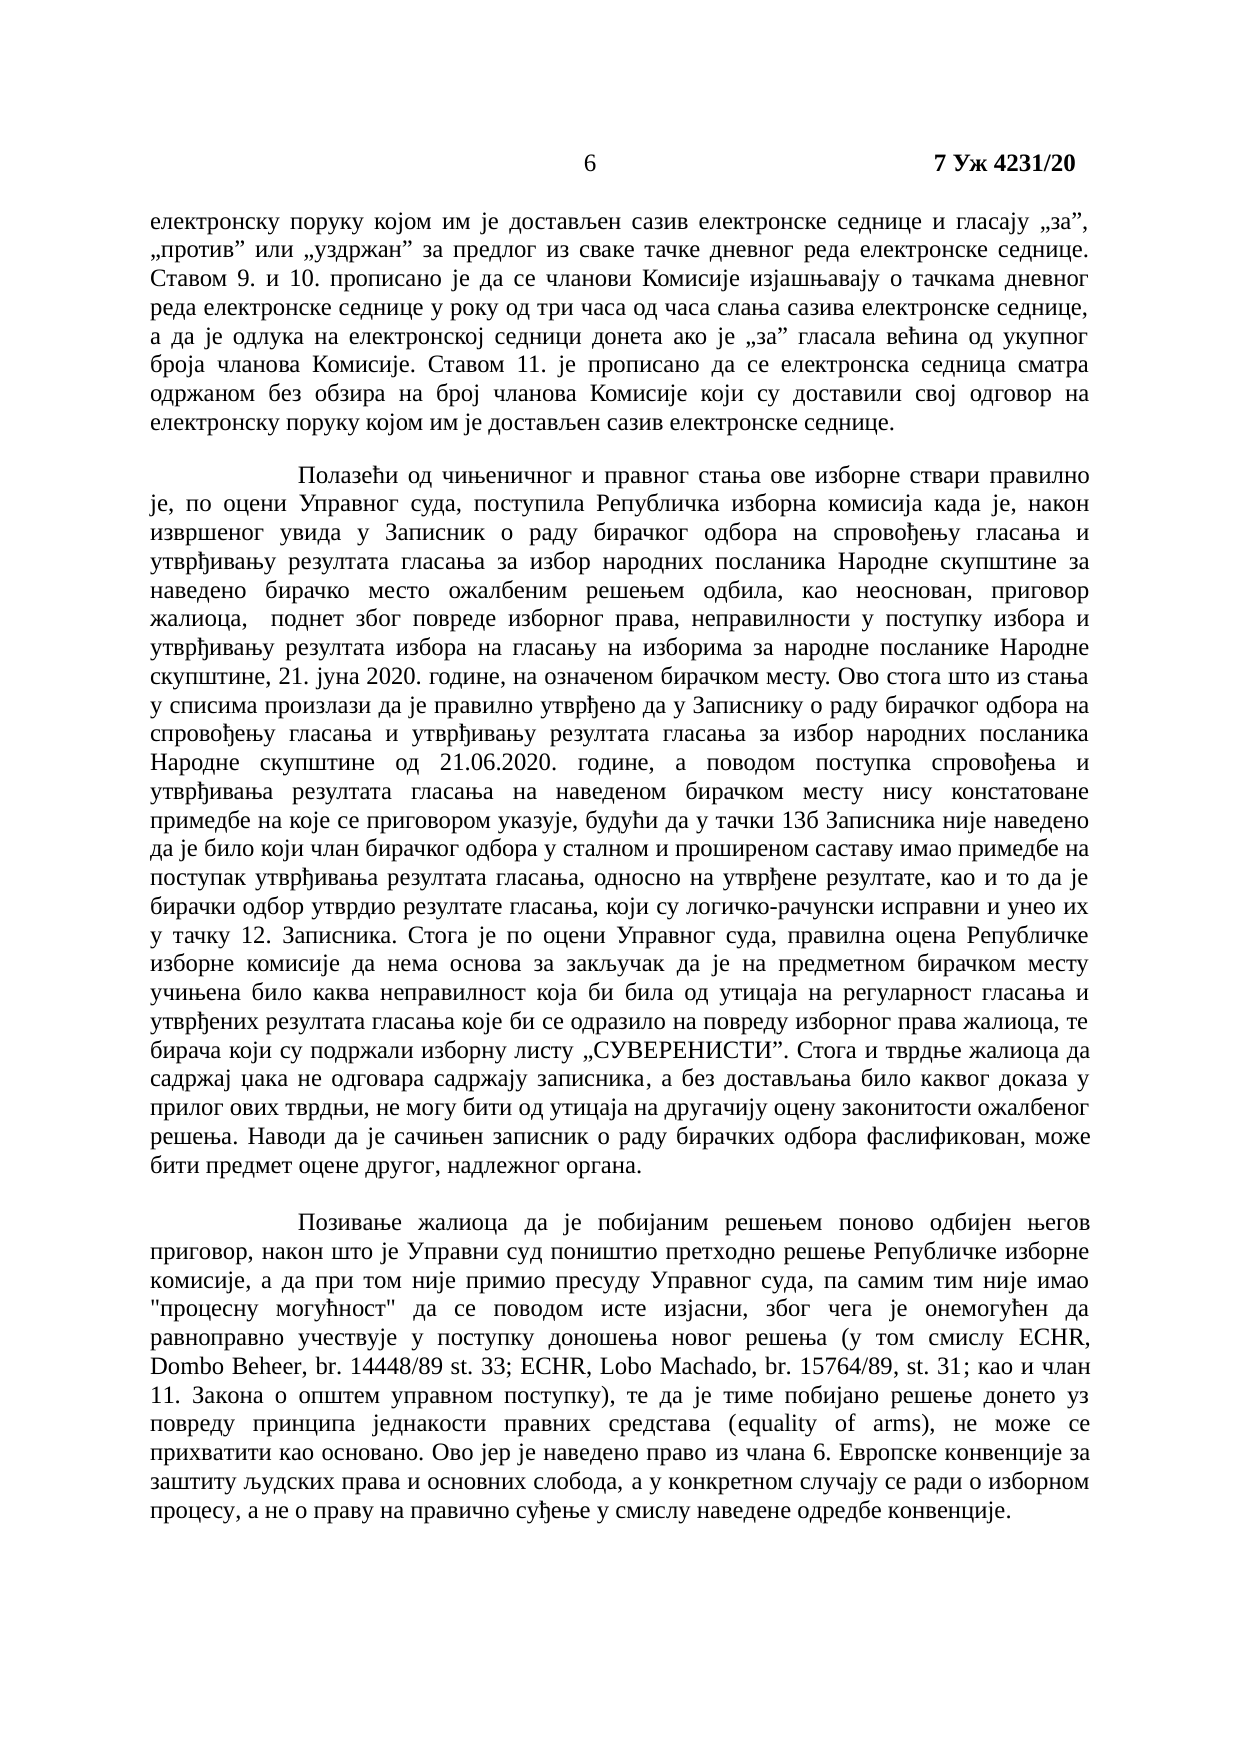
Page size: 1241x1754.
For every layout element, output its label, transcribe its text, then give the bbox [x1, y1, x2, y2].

text електронску поруку којом им је достављен сазив електронске седнице и гласају „за”, „против” или „уздржан” за предлог из сваке тачке дневног реда електронске седнице. Ставом 9. и 10. прописано је да се чланови Комисије изјашњавају о тачкама дневног реда електронске седнице у року од три часа од часа слања сазива електронске седнице, а да је одлука на електронској седници донета ако је „за” гласала већина од укупног броја чланова Комисије. Ставом 11. је прописано да се електронска седница сматра одржаном без обзира на број чланова Комисије који су доставили свој одговор на електронску поруку којом им је достављен сазив електронске седнице. [150, 206, 1091, 436]
text Позивање жалиоца да је побијаним решењем поново одбијен његов приговор, након што је Управни суд поништио претходно решење Републичке изборне комисије, а да при том није примио пресуду Управног суда, па самим тим није имао "процесну могућност" да се поводом исте изјасни, због чега је онемогућен да равноправно учествује у поступку доношења новог решења (у том смислу ECHR, Dombo Beheer, br. 14448/89 st. 33; ECHR, Lobo Machado, br. 15764/89, st. 31; као и члан 11. Закона о општем управном поступку), те да је тиме побијано решење донето уз повреду принципа једнакости правних средстава (equality of arms), не може се прихватити као основано. Ово јер је наведено право из члана 6. Европске конвенције за заштиту људских права и основних слобода, а у конкретном случају се ради о изборном процесу, а не о праву на правично суђење у смислу наведене одредбе конвенције. [150, 1207, 1091, 1523]
text Полазећи од чињеничног и правног стања ове изборне ствари правилно је, по оцени Управног суда, поступила Републичка изборна комисија када је, након извршеног увида у Записник о раду бирачког одбора на спровођењу гласања и утврђивању резултата гласања за избор народних посланика Народне скупштине за наведено бирачко место ожалбеним решењем одбила, као неоснован, приговор жалиоца, поднет због повреде изборног права, неправилности у поступку избора и утврђивању резултата избора на гласању на изборима за народне посланике Народне скупштине, 21. јуна 2020. године, на означеном бирачком месту. Ово стога што из стања у списима произлази да је правилно утврђено да у Записнику о раду бирачког одбора на спровођењу гласања и утврђивању резултата гласања за избор народних посланика Народне скупштине од 21.06.2020. године, а поводом поступка спровођења и утврђивања резултата гласања на наведеном бирачком месту нису констатоване примедбе на које се приговором указује, будући да у тачки 13б Записника није наведено да је било који члан бирачког одбора у сталном и проширеном саставу имао примедбе на поступак утврђивања резултата гласања, односно на утврђене резултате, као и то да је бирачки одбор утврдио резултате гласања, који су логичко-рачунски исправни и унео их у тачку 12. Записника. Стога је по оцени Управног суда, правилна оцена Републичке изборне комисије да нема основа за закључак да је на предметном бирачком месту учињена било каква неправилност која би била од утицаја на регуларност гласања и утврђених резултата гласања које би се одразило на повреду изборног права жалиоца, те бирача који су подржали изборну листу „СУВЕРЕНИСТИ”. Стога и тврдње жалиоца да садржај џака не одговара садржају записника, а без достављања било каквог доказа у прилог ових тврдњи, не могу бити од утицаја на другачију оцену законитости ожалбеног решења. Наводи да је сачињен записник о раду бирачких одбора фаслификован, може бити предмет оцене другог, надлежног органа. [150, 460, 1091, 1178]
